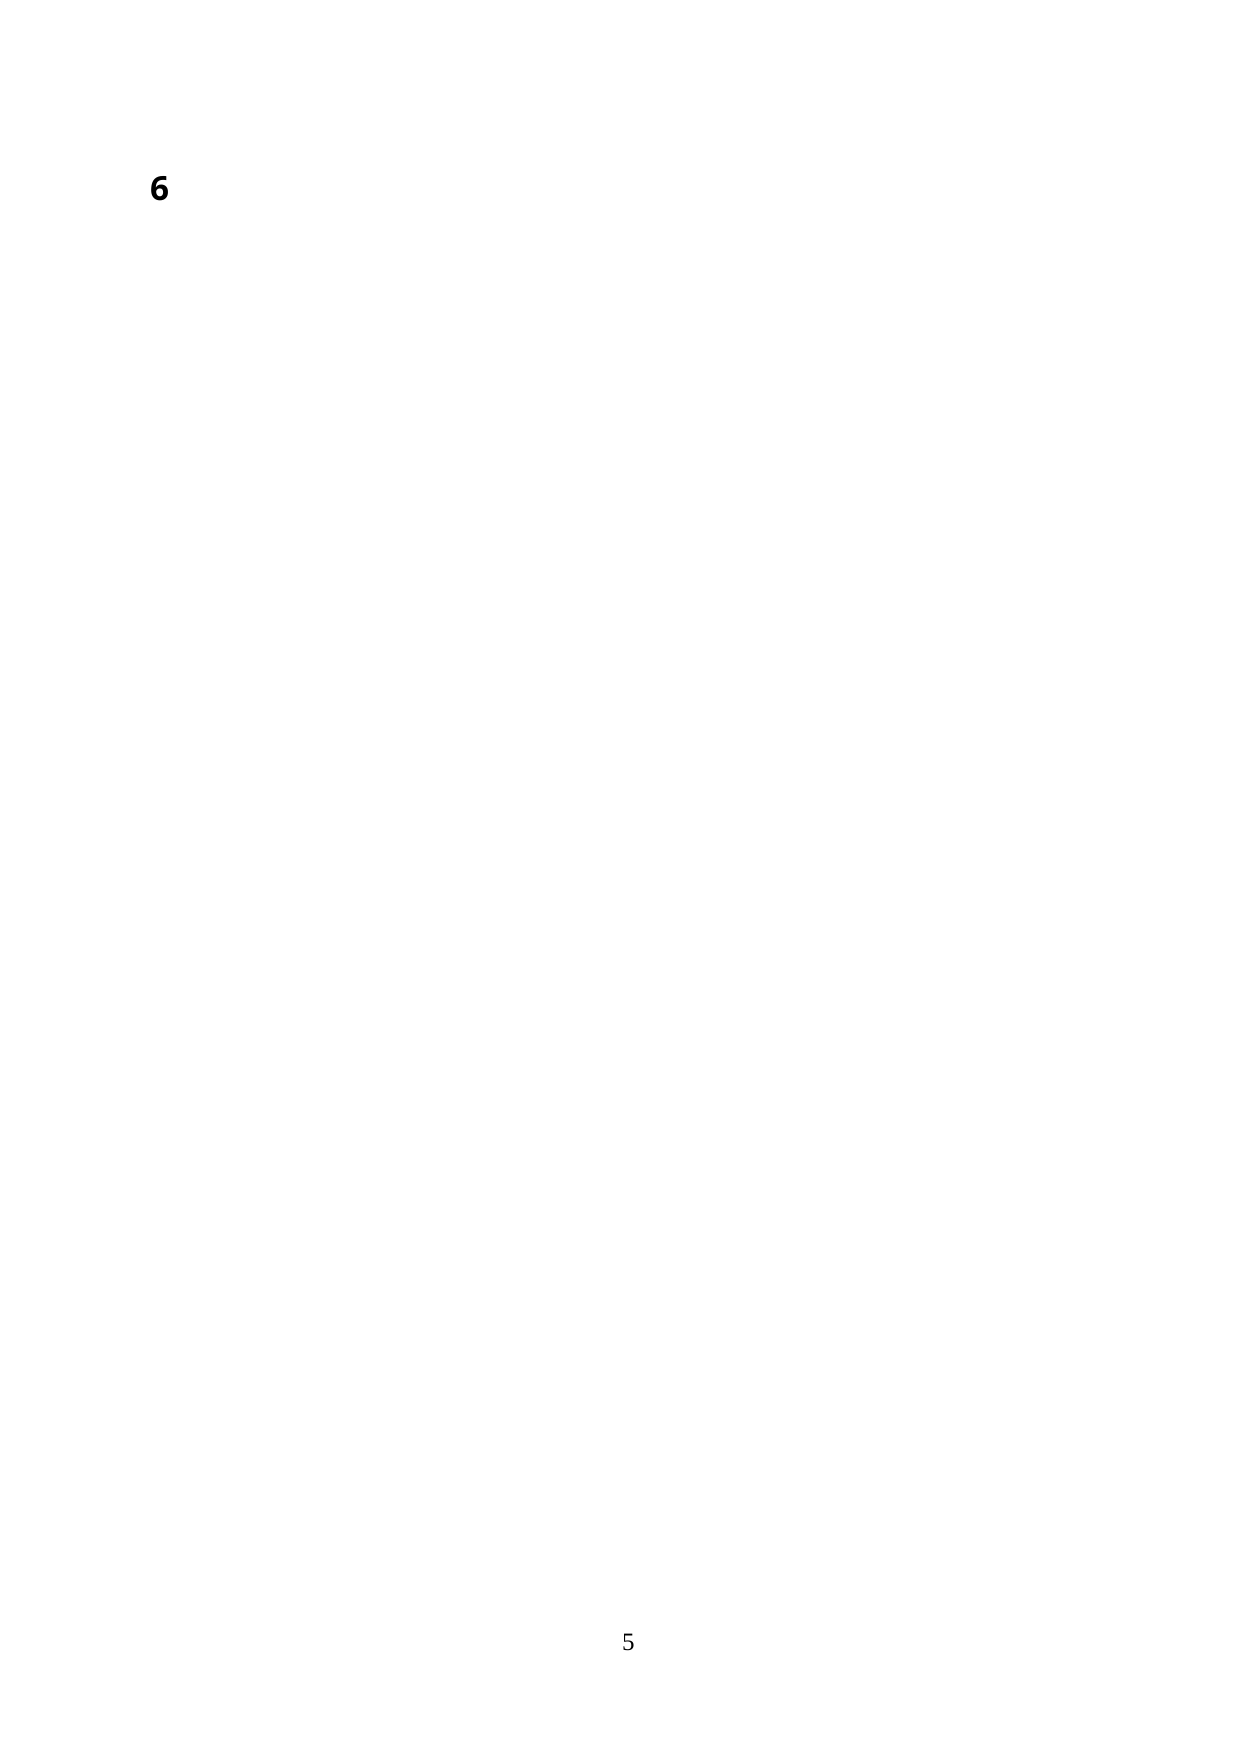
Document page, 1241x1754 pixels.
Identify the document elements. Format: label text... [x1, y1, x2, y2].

text 捌、附件 ... ...66 [150, 150, 1106, 225]
